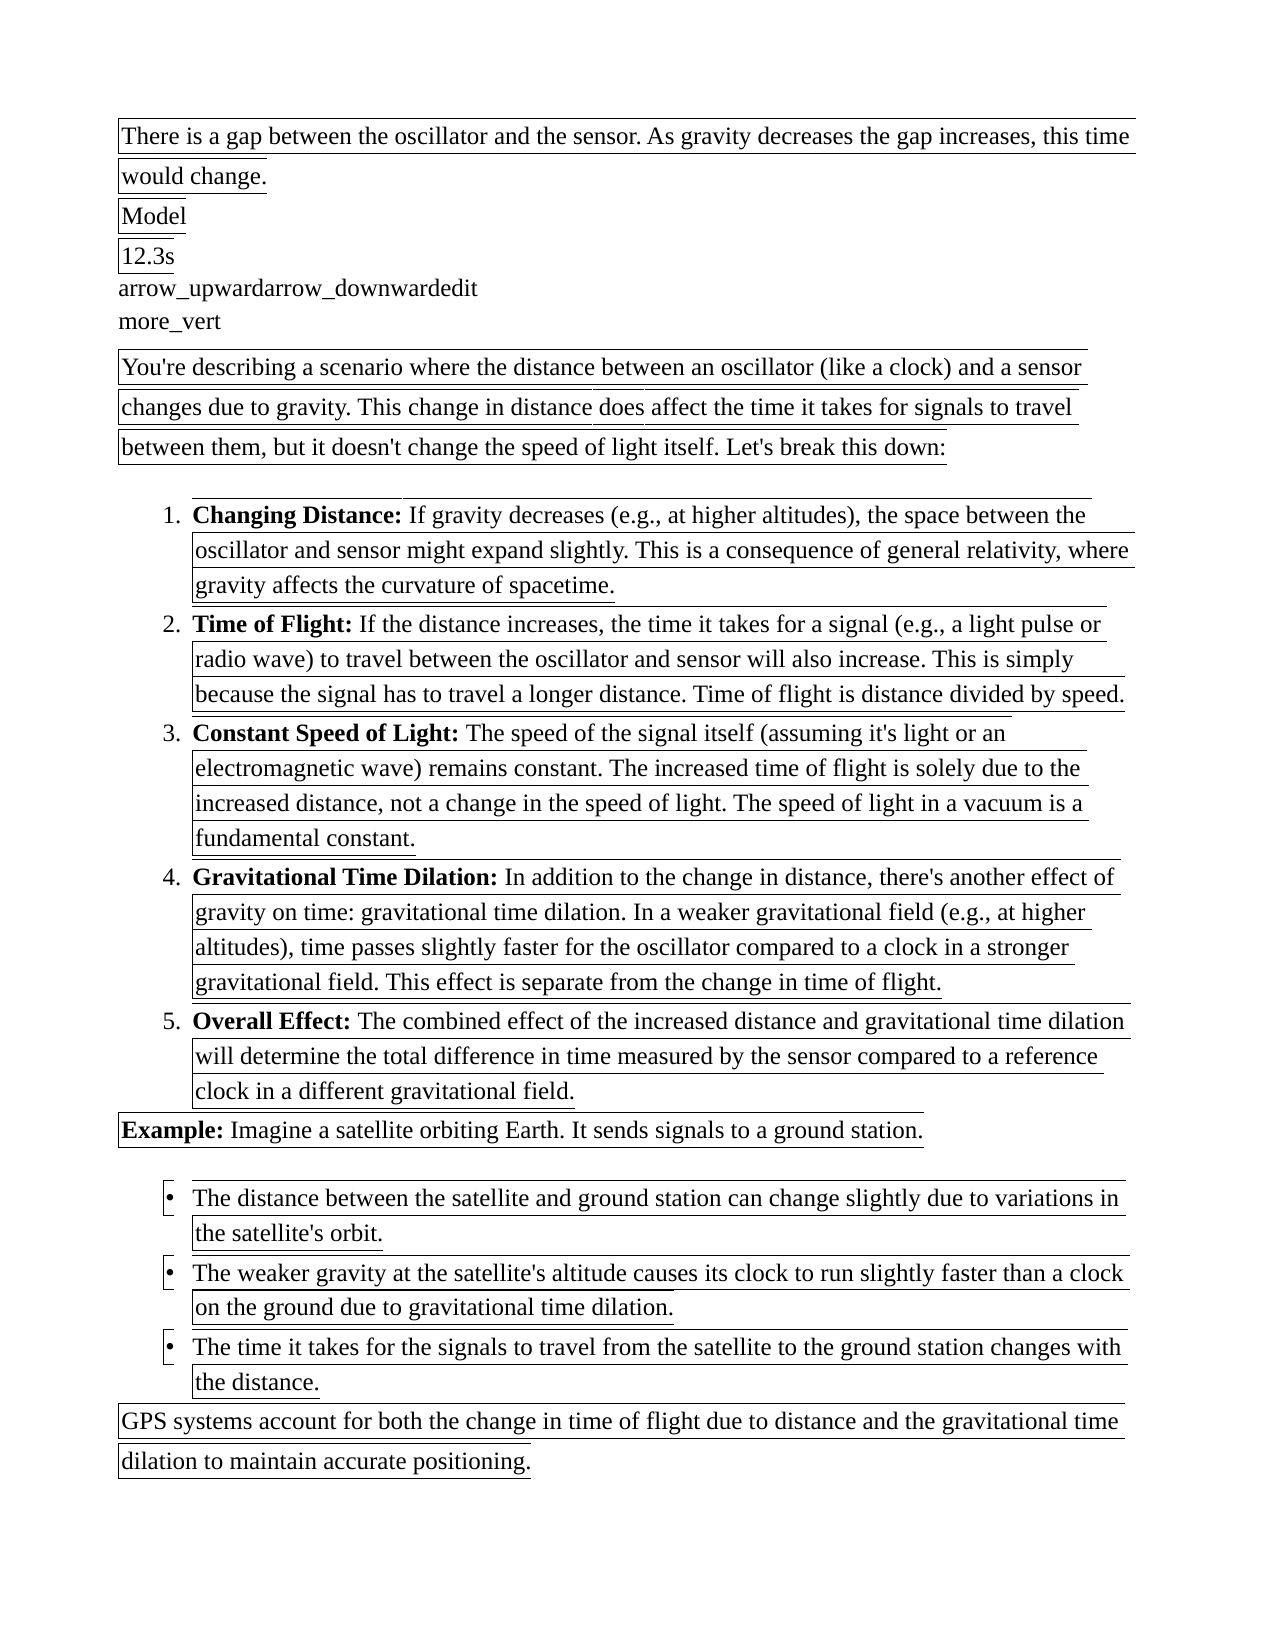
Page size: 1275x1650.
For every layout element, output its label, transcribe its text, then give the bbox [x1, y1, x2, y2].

text You're describing a scenario where the distance between an oscillator (like a clock) and a sensor changes due to gravity. This change in distance does affect the time it takes for signals to travel between them, but it doesn't change the speed of light itself. Let's break this down: [118, 349, 1157, 464]
text GPS systems account for both the change in time of flight due to distance and the gravitational time dilation to maintain accurate positioning. [118, 1403, 1157, 1478]
text 12.3s [119, 238, 1157, 273]
list Time of Flight: If the distance increases, the time it takes for a signal (e.g., a light pulse or radio wave) to travel between the oscillator and sensor will also increase. This is simply because the signal has to travel a longer distance. Time of flight is distance divided by speed. [162, 606, 1157, 711]
list The time it takes for the signals to travel from the satellite to the ground station changes with the distance. [162, 1329, 1157, 1398]
text more_vert [118, 306, 1157, 335]
text arrow_upwardarrow_downwardedit [118, 273, 1157, 302]
list Gravitational Time Dilation: In addition to the change in distance, there's another effect of gravity on time: gravitational time dilation. In a weaker gravitational field (e.g., at higher altitudes), time passes slightly faster for the oscillator compared to a clock in a stronger gravitational field. This effect is separate from the change in time of flight. [162, 859, 1157, 998]
text Model [119, 198, 1157, 233]
list Overall Effect: The combined effect of the increased distance and gravitational time dilation will determine the total difference in time measured by the sensor compared to a reference clock in a different gravitational field. [162, 1003, 1157, 1108]
text Example: Imagine a satellite orbiting Earth. It sends signals to a ground station. [119, 1112, 1157, 1147]
text There is a gap between the oscillator and the sensor. As gravity decreases the gap increases, this time would change. [118, 118, 1157, 193]
list Changing Distance: If gravity decreases (e.g., at higher altitudes), the space between the oscillator and sensor might expand slightly. This is a consequence of general relativity, where gravity affects the curvature of spacetime. [162, 497, 1157, 602]
list The weaker gravity at the satellite's altitude causes its clock to run slightly faster than a clock on the ground due to gravitational time dilation. [162, 1255, 1157, 1324]
list The distance between the satellite and ground station can change slightly due to variations in the satellite's orbit. [162, 1180, 1157, 1250]
list Constant Speed of Light: The speed of the signal itself (assuming it's light or an electromagnetic wave) remains constant. The increased time of flight is solely due to the increased distance, not a change in the speed of light. The speed of light in a vacuum is a fundamental constant. [162, 716, 1157, 855]
